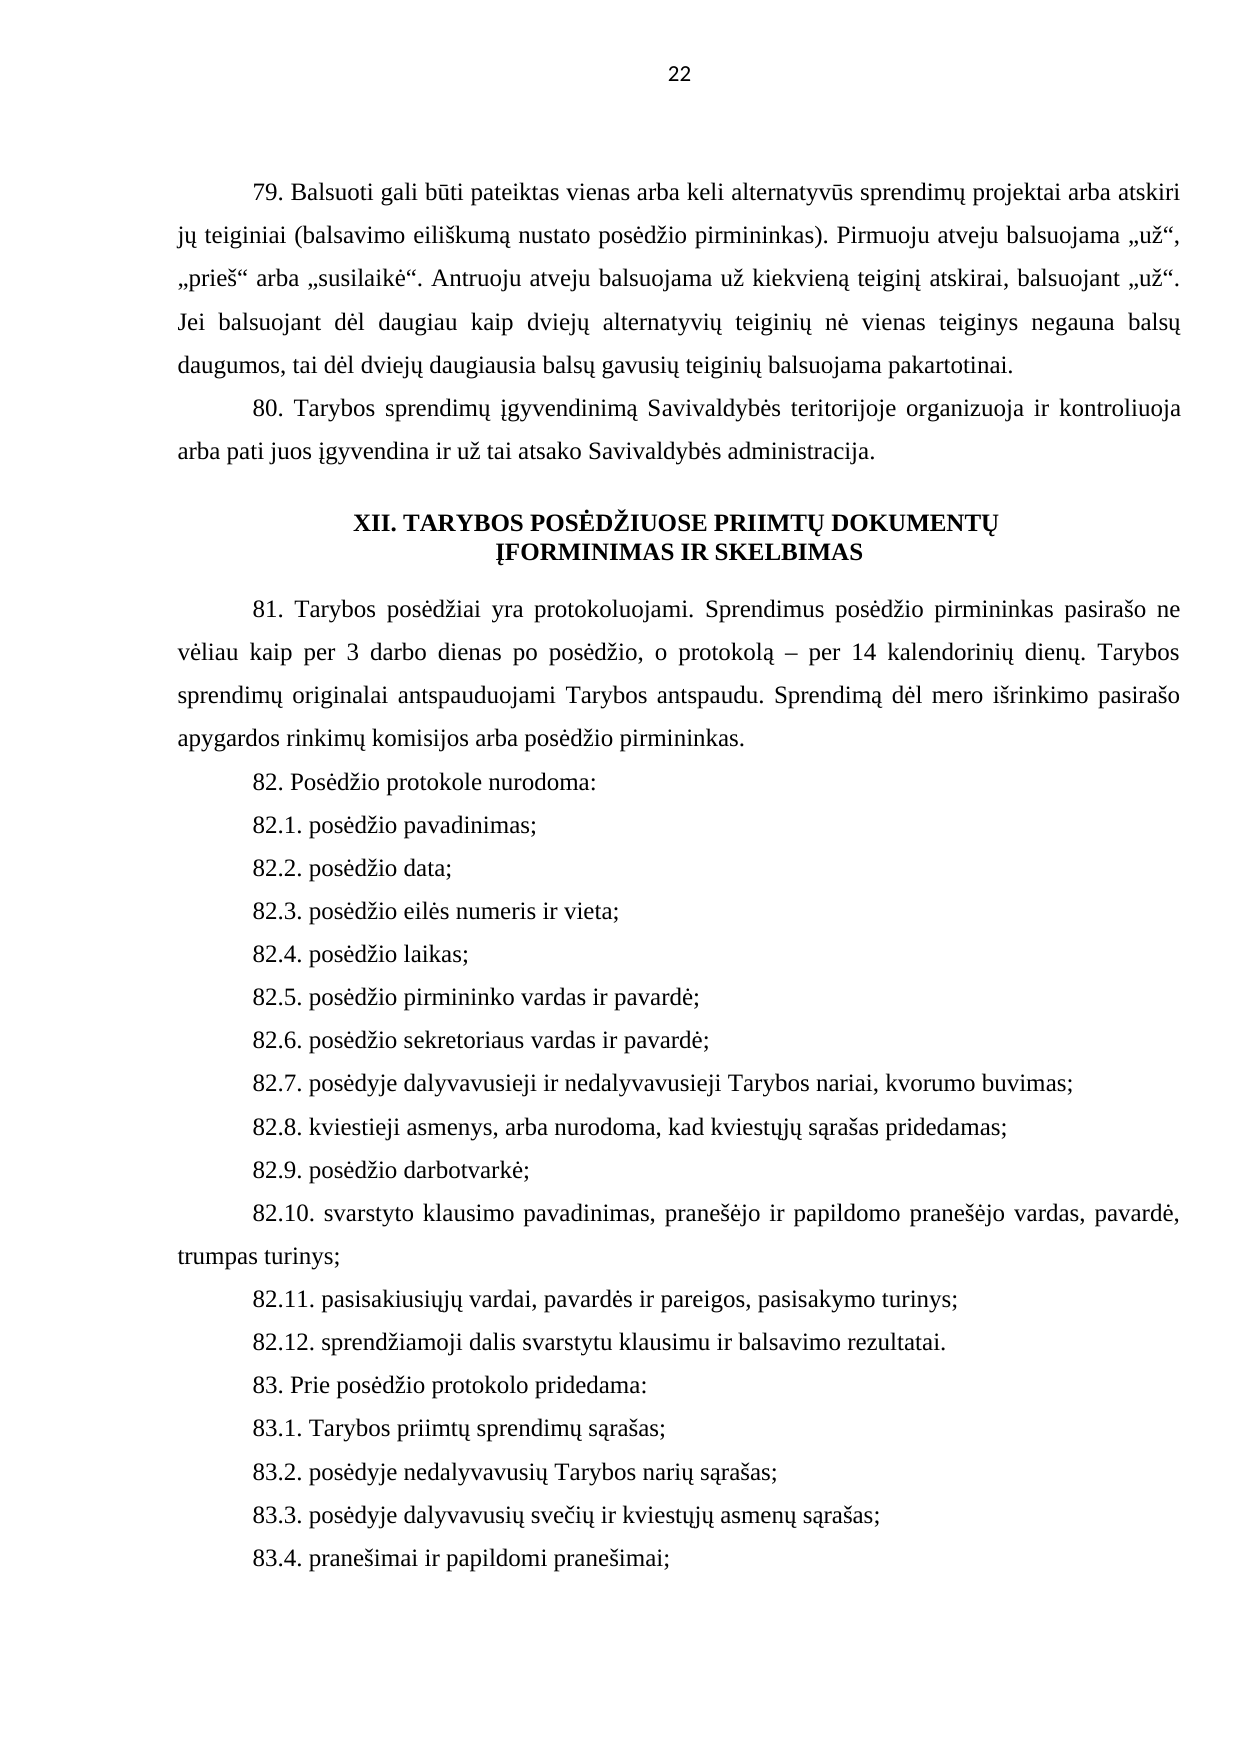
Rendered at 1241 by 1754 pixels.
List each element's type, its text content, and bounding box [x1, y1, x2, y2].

text 83. Prie posėdžio protokolo pridedama: [177, 1370, 1181, 1399]
text 79. Balsuoti gali būti pateiktas vienas arba keli alternatyvūs sprendimų projektai arba atskiri jų teiginiai (balsavimo eiliškumą nustato posėdžio pirmininkas). Pirmuoju atveju balsuojama „už“, „prieš“ arba „susilaikė“. Antruoju atveju balsuojama už kiekvieną teiginį atskirai, balsuojant „už“. Jei balsuojant dėl daugiau kaip dviejų alternatyvių teiginių nė vienas teiginys negauna balsų daugumos, tai dėl dviejų daugiausia balsų gavusių teiginių balsuojama pakartotinai. [177, 177, 1181, 378]
text 83.2. posėdyje nedalyvavusių Tarybos narių sąrašas; [177, 1457, 1181, 1485]
text XII. TARYBOS POSĖDŽIUOSE PRIIMTŲ DOKUMENTŲ [177, 508, 1181, 537]
text 82.4. posėdžio laikas; [177, 939, 1181, 968]
text ĮFORMINIMAS IR SKELBIMAS [177, 537, 1181, 565]
text 80. Tarybos sprendimų įgyvendinimą Savivaldybės teritorijoje organizuoja ir kontroliuoja arba pati juos įgyvendina ir už tai atsako Savivaldybės administracija. [177, 393, 1181, 465]
text 82.7. posėdyje dalyvavusieji ir nedalyvavusieji Tarybos nariai, kvorumo buvimas; [177, 1068, 1181, 1097]
text 82.3. posėdžio eilės numeris ir vieta; [177, 896, 1181, 925]
text 82.5. posėdžio pirmininko vardas ir pavardė; [177, 982, 1181, 1011]
text 83.3. posėdyje dalyvavusių svečių ir kviestųjų asmenų sąrašas; [177, 1500, 1181, 1528]
text 82.2. posėdžio data; [177, 853, 1181, 882]
text 82.10. svarstyto klausimo pavadinimas, pranešėjo ir papildomo pranešėjo vardas, pavardė, trumpas turinys; [177, 1198, 1181, 1270]
text 82. Posėdžio protokole nurodoma: [177, 767, 1181, 795]
text 82.1. posėdžio pavadinimas; [177, 810, 1181, 838]
text 82.8. kviestieji asmenys, arba nurodoma, kad kviestųjų sąrašas pridedamas; [177, 1112, 1181, 1140]
text 82.11. pasisakiusiųjų vardai, pavardės ir pareigos, pasisakymo turinys; [177, 1284, 1181, 1313]
text 82.12. sprendžiamoji dalis svarstytu klausimu ir balsavimo rezultatai. [177, 1327, 1181, 1356]
text 82.6. posėdžio sekretoriaus vardas ir pavardė; [177, 1025, 1181, 1054]
text 81. Tarybos posėdžiai yra protokoluojami. Sprendimus posėdžio pirmininkas pasirašo ne vėliau kaip per 3 darbo dienas po posėdžio, o protokolą – per 14 kalendorinių dienų. Tarybos sprendimų originalai antspauduojami Tarybos antspaudu. Sprendimą dėl mero išrinkimo pasirašo apygardos rinkimų komisijos arba posėdžio pirmininkas. [177, 594, 1181, 752]
text 83.4. pranešimai ir papildomi pranešimai; [177, 1543, 1181, 1572]
text 82.9. posėdžio darbotvarkė; [177, 1155, 1181, 1183]
text 83.1. Tarybos priimtų sprendimų sąrašas; [177, 1413, 1181, 1442]
